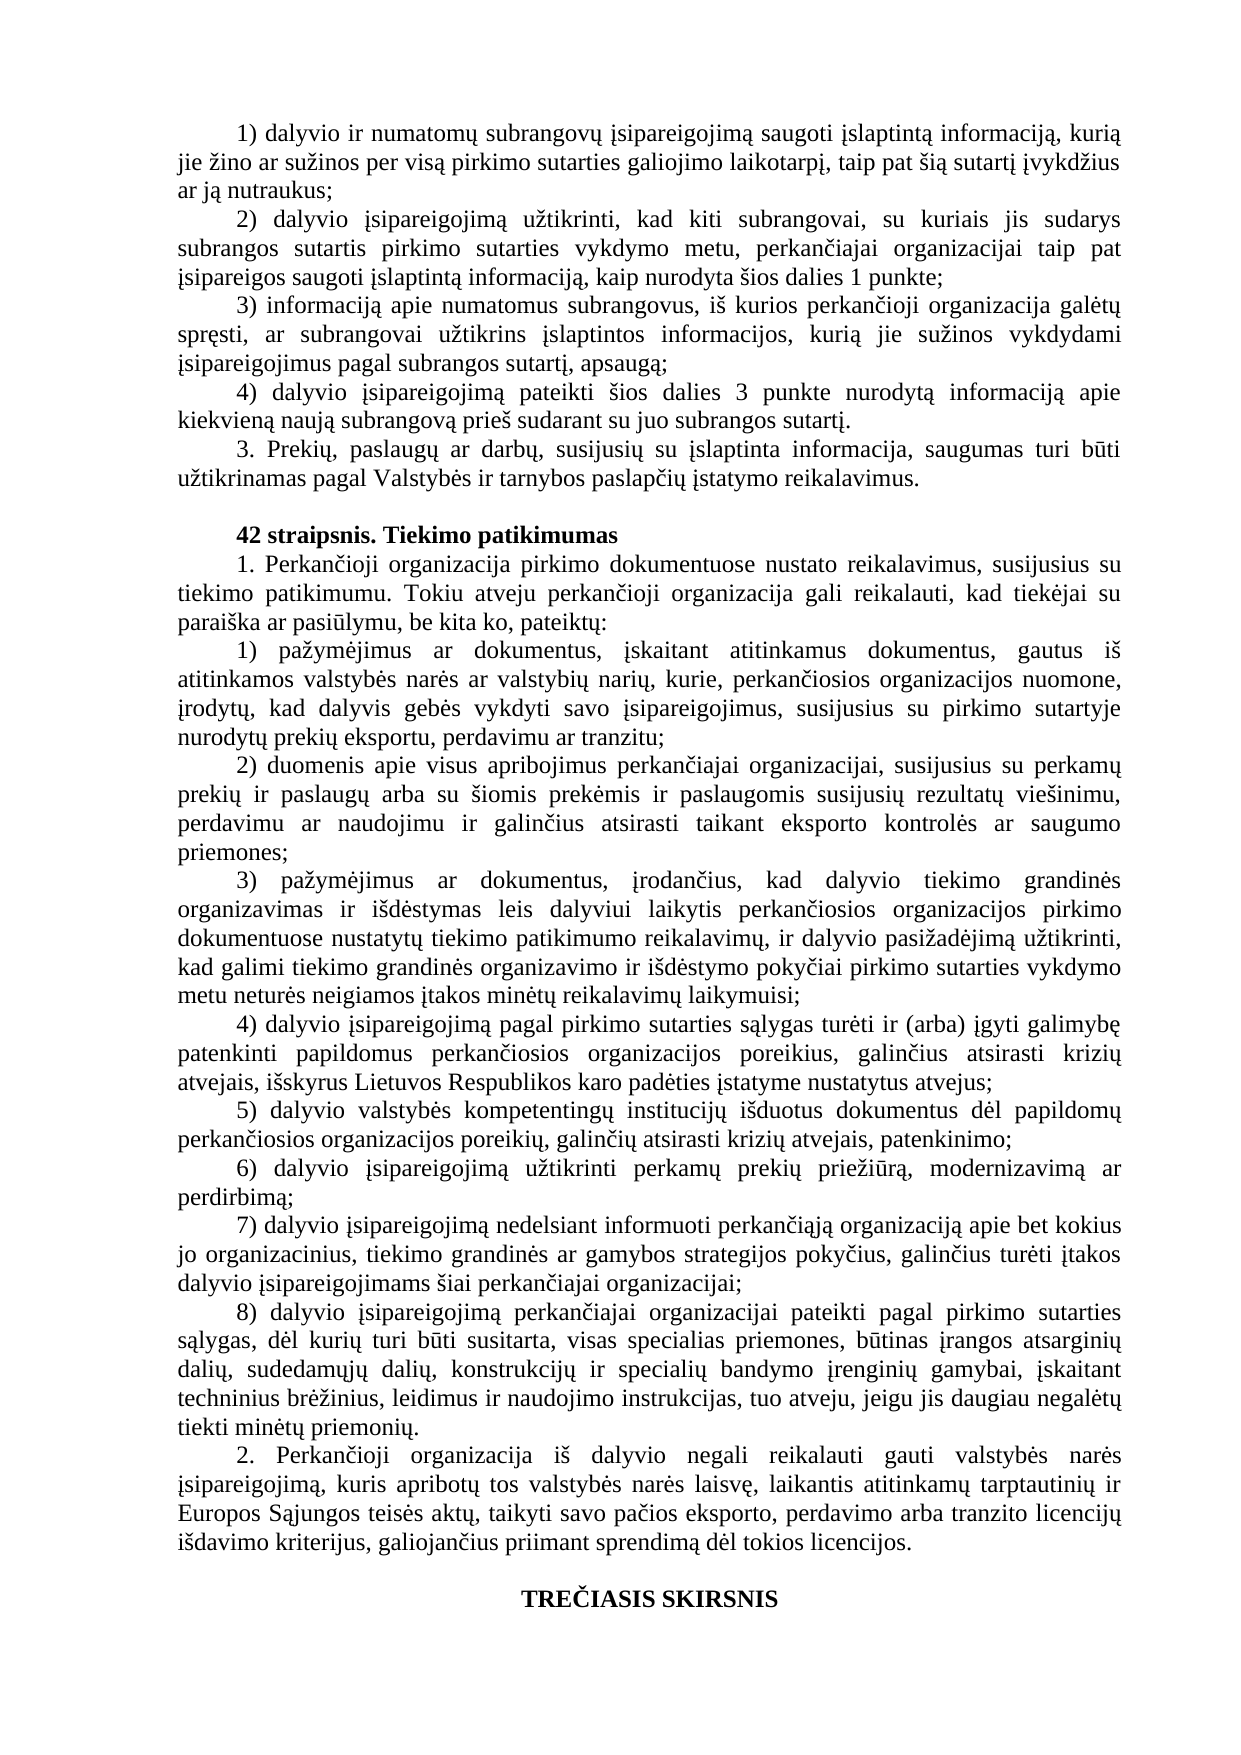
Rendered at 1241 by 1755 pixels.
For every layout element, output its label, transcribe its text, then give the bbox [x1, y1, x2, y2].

text 4) dalyvio įsipareigojimą pagal pirkimo sutarties sąlygas turėti ir (arba) įgyti galimybę patenkinti papildomus perkančiosios organizacijos poreikius, galinčius atsirasti krizių atvejais, išskyrus Lietuvos Respublikos karo padėties įstatyme nustatytus atvejus; [177, 1009, 1122, 1096]
text TREČIASIS SKIRSNIS [177, 1584, 1122, 1613]
text 1) pažymėjimus ar dokumentus, įskaitant atitinkamus dokumentus, gautus iš atitinkamos valstybės narės ar valstybių narių, kurie, perkančiosios organizacijos nuomone, įrodytų, kad dalyvis gebės vykdyti savo įsipareigojimus, susijusius su pirkimo sutartyje nurodytų prekių eksportu, perdavimu ar tranzitu; [177, 636, 1122, 751]
text 42 straipsnis. Tiekimo patikimumas [177, 521, 1122, 549]
text 6) dalyvio įsipareigojimą užtikrinti perkamų prekių priežiūrą, modernizavimą ar perdirbimą; [177, 1153, 1122, 1211]
text 3) informaciją apie numatomus subrangovus, iš kurios perkančioji organizacija galėtų spręsti, ar subrangovai užtikrins įslaptintos informacijos, kurią jie sužinos vykdydami įsipareigojimus pagal subrangos sutartį, apsaugą; [177, 291, 1122, 377]
text 1) dalyvio ir numatomų subrangovų įsipareigojimą saugoti įslaptintą informaciją, kurią jie žino ar sužinos per visą pirkimo sutarties galiojimo laikotarpį, taip pat šią sutartį įvykdžius ar ją nutraukus; [177, 118, 1122, 204]
text 2. Perkančioji organizacija iš dalyvio negali reikalauti gauti valstybės narės įsipareigojimą, kuris apribotų tos valstybės narės laisvę, laikantis atitinkamų tarptautinių ir Europos Sąjungos teisės aktų, taikyti savo pačios eksporto, perdavimo arba tranzito licencijų išdavimo kriterijus, galiojančius priimant sprendimą dėl tokios licencijos. [177, 1441, 1122, 1556]
text 2) dalyvio įsipareigojimą užtikrinti, kad kiti subrangovai, su kuriais jis sudarys subrangos sutartis pirkimo sutarties vykdymo metu, perkančiajai organizacijai taip pat įsipareigos saugoti įslaptintą informaciją, kaip nurodyta šios dalies 1 punkte; [177, 204, 1122, 291]
text 3. Prekių, paslaugų ar darbų, susijusių su įslaptinta informacija, saugumas turi būti užtikrinamas pagal Valstybės ir tarnybos paslapčių įstatymo reikalavimus. [177, 434, 1122, 492]
text 2) duomenis apie visus apribojimus perkančiajai organizacijai, susijusius su perkamų prekių ir paslaugų arba su šiomis prekėmis ir paslaugomis susijusių rezultatų viešinimu, perdavimu ar naudojimu ir galinčius atsirasti taikant eksporto kontrolės ar saugumo priemones; [177, 751, 1122, 866]
text 5) dalyvio valstybės kompetentingų institucijų išduotus dokumentus dėl papildomų perkančiosios organizacijos poreikių, galinčių atsirasti krizių atvejais, patenkinimo; [177, 1096, 1122, 1153]
text 4) dalyvio įsipareigojimą pateikti šios dalies 3 punkte nurodytą informaciją apie kiekvieną naują subrangovą prieš sudarant su juo subrangos sutartį. [177, 377, 1122, 434]
text 1. Perkančioji organizacija pirkimo dokumentuose nustato reikalavimus, susijusius su tiekimo patikimumu. Tokiu atveju perkančioji organizacija gali reikalauti, kad tiekėjai su paraiška ar pasiūlymu, be kita ko, pateiktų: [177, 549, 1122, 636]
text 7) dalyvio įsipareigojimą nedelsiant informuoti perkančiąją organizaciją apie bet kokius jo organizacinius, tiekimo grandinės ar gamybos strategijos pokyčius, galinčius turėti įtakos dalyvio įsipareigojimams šiai perkančiajai organizacijai; [177, 1211, 1122, 1297]
text 3) pažymėjimus ar dokumentus, įrodančius, kad dalyvio tiekimo grandinės organizavimas ir išdėstymas leis dalyviui laikytis perkančiosios organizacijos pirkimo dokumentuose nustatytų tiekimo patikimumo reikalavimų, ir dalyvio pasižadėjimą užtikrinti, kad galimi tiekimo grandinės organizavimo ir išdėstymo pokyčiai pirkimo sutarties vykdymo metu neturės neigiamos įtakos minėtų reikalavimų laikymuisi; [177, 866, 1122, 1009]
text 8) dalyvio įsipareigojimą perkančiajai organizacijai pateikti pagal pirkimo sutarties sąlygas, dėl kurių turi būti susitarta, visas specialias priemones, būtinas įrangos atsarginių dalių, sudedamųjų dalių, konstrukcijų ir specialių bandymo įrenginių gamybai, įskaitant techninius brėžinius, leidimus ir naudojimo instrukcijas, tuo atveju, jeigu jis daugiau negalėtų tiekti minėtų priemonių. [177, 1297, 1122, 1441]
